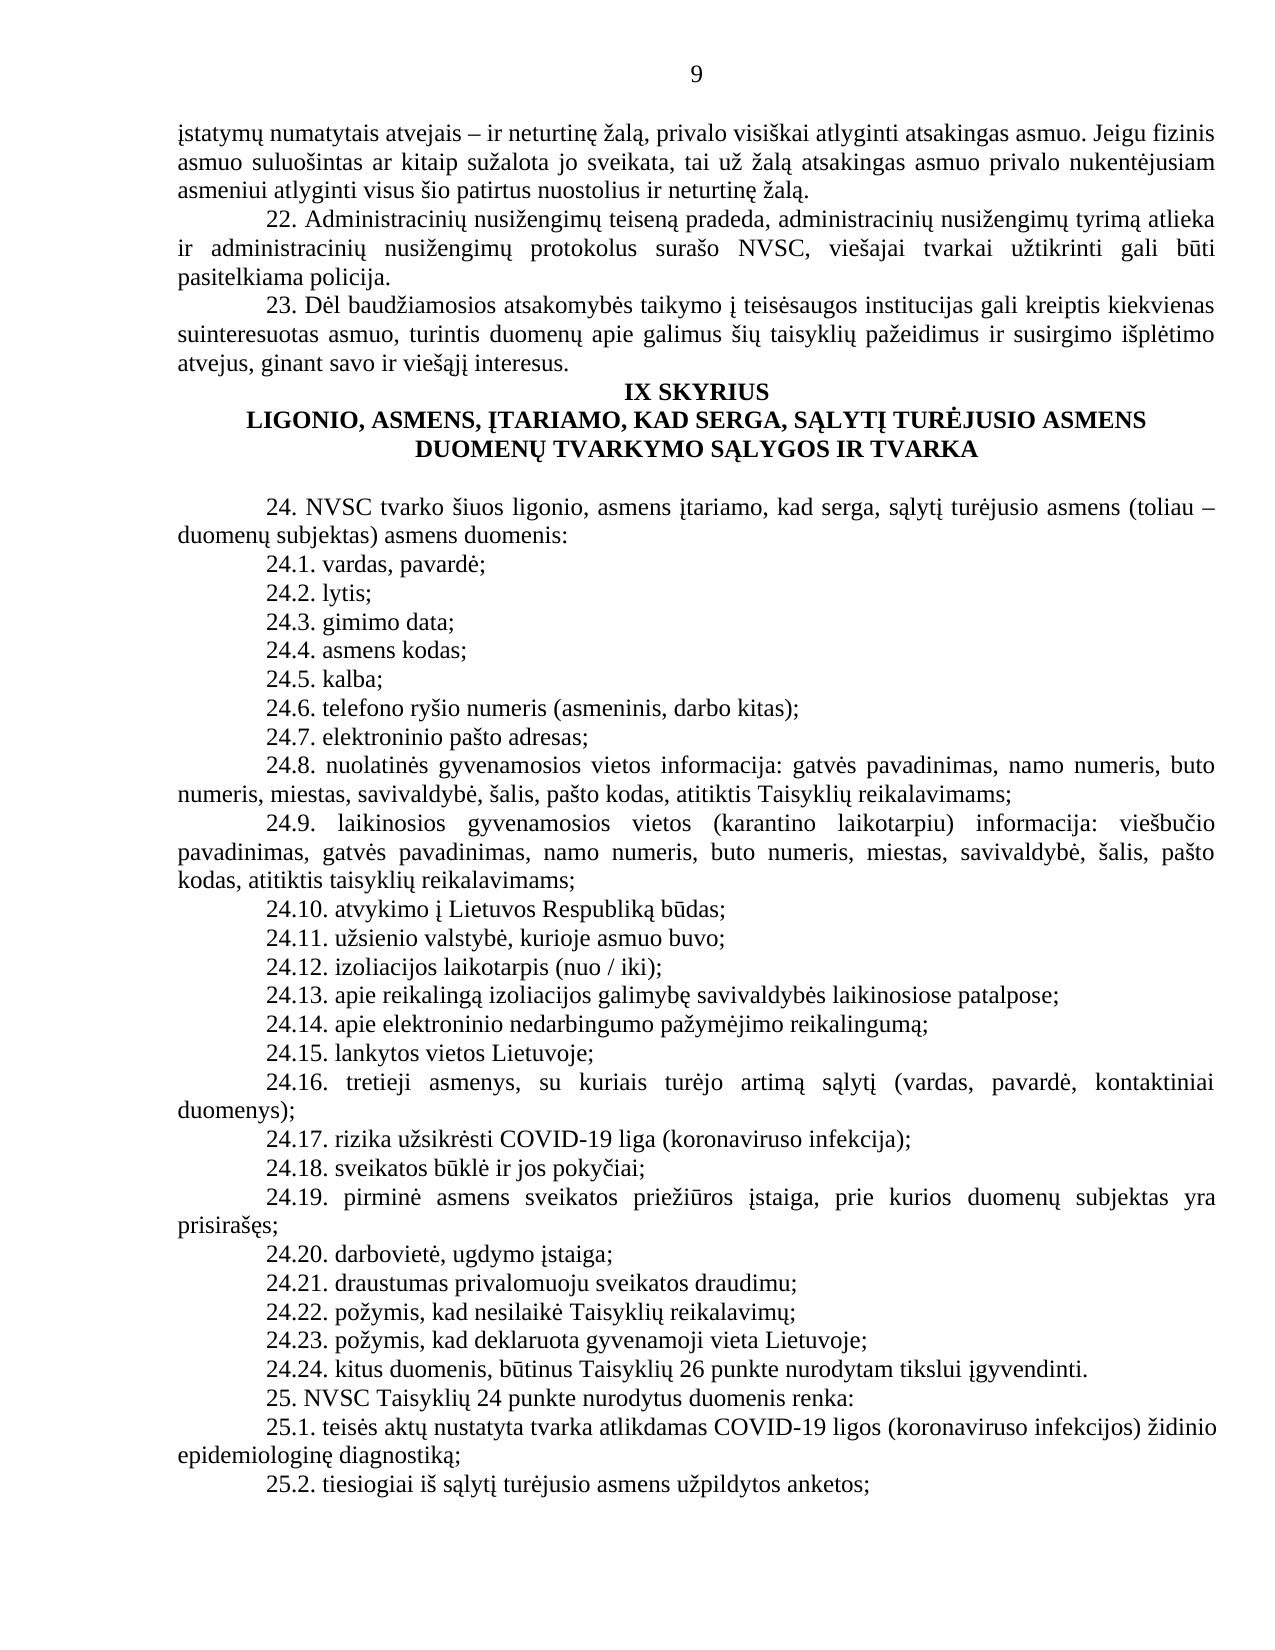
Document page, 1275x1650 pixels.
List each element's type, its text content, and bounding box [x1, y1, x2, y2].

text 24.24. kitus duomenis, būtinus Taisyklių 26 punkte nurodytam tikslui įgyvendinti. [177, 1354, 1216, 1383]
text 24.21. draustumas privalomuoju sveikatos draudimu; [177, 1268, 1216, 1297]
text 24.19. pirminė asmens sveikatos priežiūros įstaiga, prie kurios duomenų subjektas yra prisirašęs; [177, 1182, 1216, 1239]
text 24.23. požymis, kad deklaruota gyvenamoji vieta Lietuvoje; [177, 1326, 1216, 1354]
text 24.15. lankytos vietos Lietuvoje; [177, 1038, 1216, 1067]
text 24. NVSC tvarko šiuos ligonio, asmens įtariamo, kad serga, sąlytį turėjusio asmens (toliau – duomenų subjektas) asmens duomenis: [177, 492, 1216, 549]
text 24.20. darbovietė, ugdymo įstaiga; [177, 1239, 1216, 1268]
text 24.18. sveikatos būklė ir jos pokyčiai; [177, 1153, 1216, 1182]
text 24.7. elektroninio pašto adresas; [177, 722, 1216, 751]
text 24.4. asmens kodas; [177, 636, 1216, 664]
text 24.16. tretieji asmenys, su kuriais turėjo artimą sąlytį (vardas, pavardė, kontaktiniai duomenys); [177, 1067, 1216, 1124]
text 24.6. telefono ryšio numeris (asmeninis, darbo kitas); [177, 693, 1216, 722]
text 24.17. rizika užsikrėsti COVID-19 liga (koronaviruso infekcija); [177, 1124, 1216, 1153]
text 24.2. lytis; [177, 578, 1216, 607]
text IX skyrius [177, 377, 1216, 406]
text 24.10. atvykimo į Lietuvos Respubliką būdas; [177, 894, 1216, 923]
text 23. Dėl baudžiamosios atsakomybės taikymo į teisėsaugos institucijas gali kreiptis kiekvienas suinteresuotas asmuo, turintis duomenų apie galimus šių taisyklių pažeidimus ir susirgimo išplėtimo atvejus, ginant savo ir viešąjį interesus. [177, 291, 1216, 377]
text 24.14. apie elektroninio nedarbingumo pažymėjimo reikalingumą; [177, 1009, 1216, 1038]
text 24.11. užsienio valstybė, kurioje asmuo buvo; [177, 923, 1216, 952]
text 22. Administracinių nusižengimų teiseną pradeda, administracinių nusižengimų tyrimą atlieka ir administracinių nusižengimų protokolus surašo NVSC, viešajai tvarkai užtikrinti gali būti pasitelkiama policija. [177, 204, 1216, 291]
text 25. NVSC Taisyklių 24 punkte nurodytus duomenis renka: [177, 1383, 1218, 1412]
text 24.8. nuolatinės gyvenamosios vietos informacija: gatvės pavadinimas, namo numeris, buto numeris, miestas, savivaldybė, šalis, pašto kodas, atitiktis Taisyklių reikalavimams; [177, 751, 1216, 808]
text LIGONIo, AsMENs, įtariamo, KAD SERGA, sąlytį turėjusio asmens duomenų tvarkymo sąlygos ir tvarka [177, 406, 1216, 463]
text 24.5. kalba; [177, 664, 1216, 693]
text 24.22. požymis, kad nesilaikė Taisyklių reikalavimų; [177, 1297, 1216, 1326]
text 25.1. teisės aktų nustatyta tvarka atlikdamas COVID-19 ligos (koronaviruso infekcijos) židinio epidemiologinę diagnostiką; [177, 1412, 1218, 1469]
text 24.3. gimimo data; [177, 607, 1216, 636]
text 24.12. izoliacijos laikotarpis (nuo / iki); [177, 952, 1216, 981]
text 24.9. laikinosios gyvenamosios vietos (karantino laikotarpiu) informacija: viešbučio pavadinimas, gatvės pavadinimas, namo numeris, buto numeris, miestas, savivaldybė, šalis, pašto kodas, atitiktis taisyklių reikalavimams; [177, 808, 1216, 894]
text 24.1. vardas, pavardė; [177, 549, 1216, 578]
text įstatymų numatytais atvejais – ir neturtinę žalą, privalo visiškai atlyginti atsakingas asmuo. Jeigu fizinis asmuo suluošintas ar kitaip sužalota jo sveikata, tai už žalą atsakingas asmuo privalo nukentėjusiam asmeniui atlyginti visus šio patirtus nuostolius ir neturtinę žalą. [177, 118, 1216, 204]
text 24.13. apie reikalingą izoliacijos galimybę savivaldybės laikinosiose patalpose; [177, 981, 1216, 1009]
text 25.2. tiesiogiai iš sąlytį turėjusio asmens užpildytos anketos; [177, 1469, 1218, 1498]
